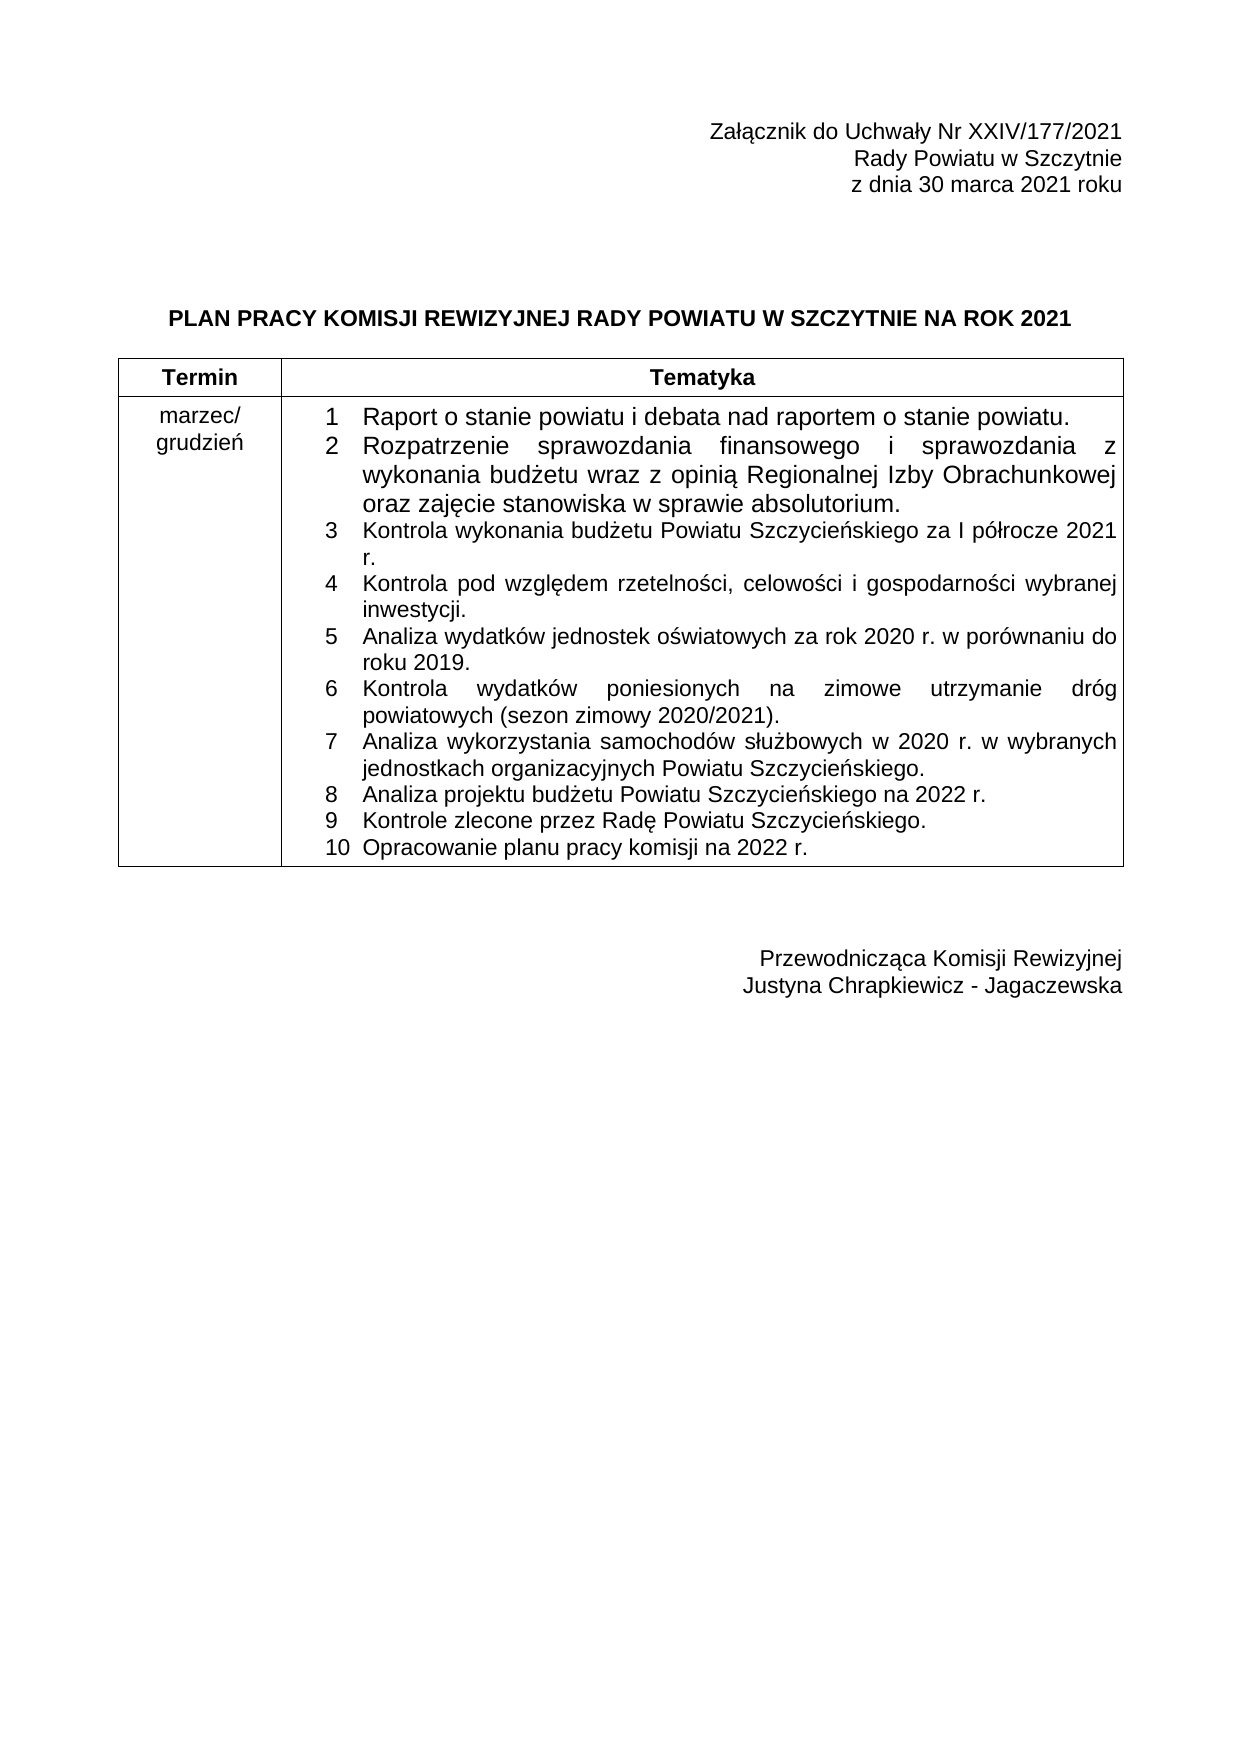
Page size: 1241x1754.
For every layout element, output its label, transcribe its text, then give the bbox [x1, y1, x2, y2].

table_header Tematyka [282, 359, 1123, 396]
table_cell Raport o stanie powiatu i debata nad raportem o stanie powiatu. Rozpatrzenie sprawozdania finansowego i sprawozdania z wykonania budżetu wraz z opinią Regionalnej Izby Obrachunkowej oraz zajęcie stanowiska w sprawie absolutorium. Kontrola wykonania budżetu Powiatu Szczycieńskiego za I półrocze 2021 r. Kontrola pod względem rzetelności, celowości i gospodarności wybranej inwestycji. Analiza wydatków jednostek oświatowych za rok 2020 r. w porównaniu do roku 2019. Kontrola wydatków poniesionych na zimowe utrzymanie dróg powiatowych (sezon zimowy 2020/2021). Analiza wykorzystania samochodów służbowych w 2020 r. w wybranych jednostkach organizacyjnych Powiatu Szczycieńskiego. Analiza projektu budżetu Powiatu Szczycieńskiego na 2022 r. Kontrole zlecone przez Radę Powiatu Szczycieńskiego. Opracowanie planu pracy komisji na 2022 r. [282, 397, 1123, 866]
table_header Termin [119, 359, 281, 396]
text Rady Powiatu w Szczytnie [708, 144, 1122, 171]
table_cell marzec/ grudzień [119, 397, 281, 866]
text Załącznik do Uchwały Nr XXIV/177/2021 [561, 118, 1122, 144]
text Przewodnicząca Komisji Rewizyjnej [118, 945, 1122, 972]
text PLAN PRACY KOMISJI REWIZYJNEJ RADY POWIATU W SZCZYTNIE NA ROK 2021 [118, 305, 1122, 331]
text z dnia 30 marca 2021 roku [708, 171, 1122, 197]
text Justyna Chrapkiewicz - Jagaczewska [118, 972, 1122, 998]
